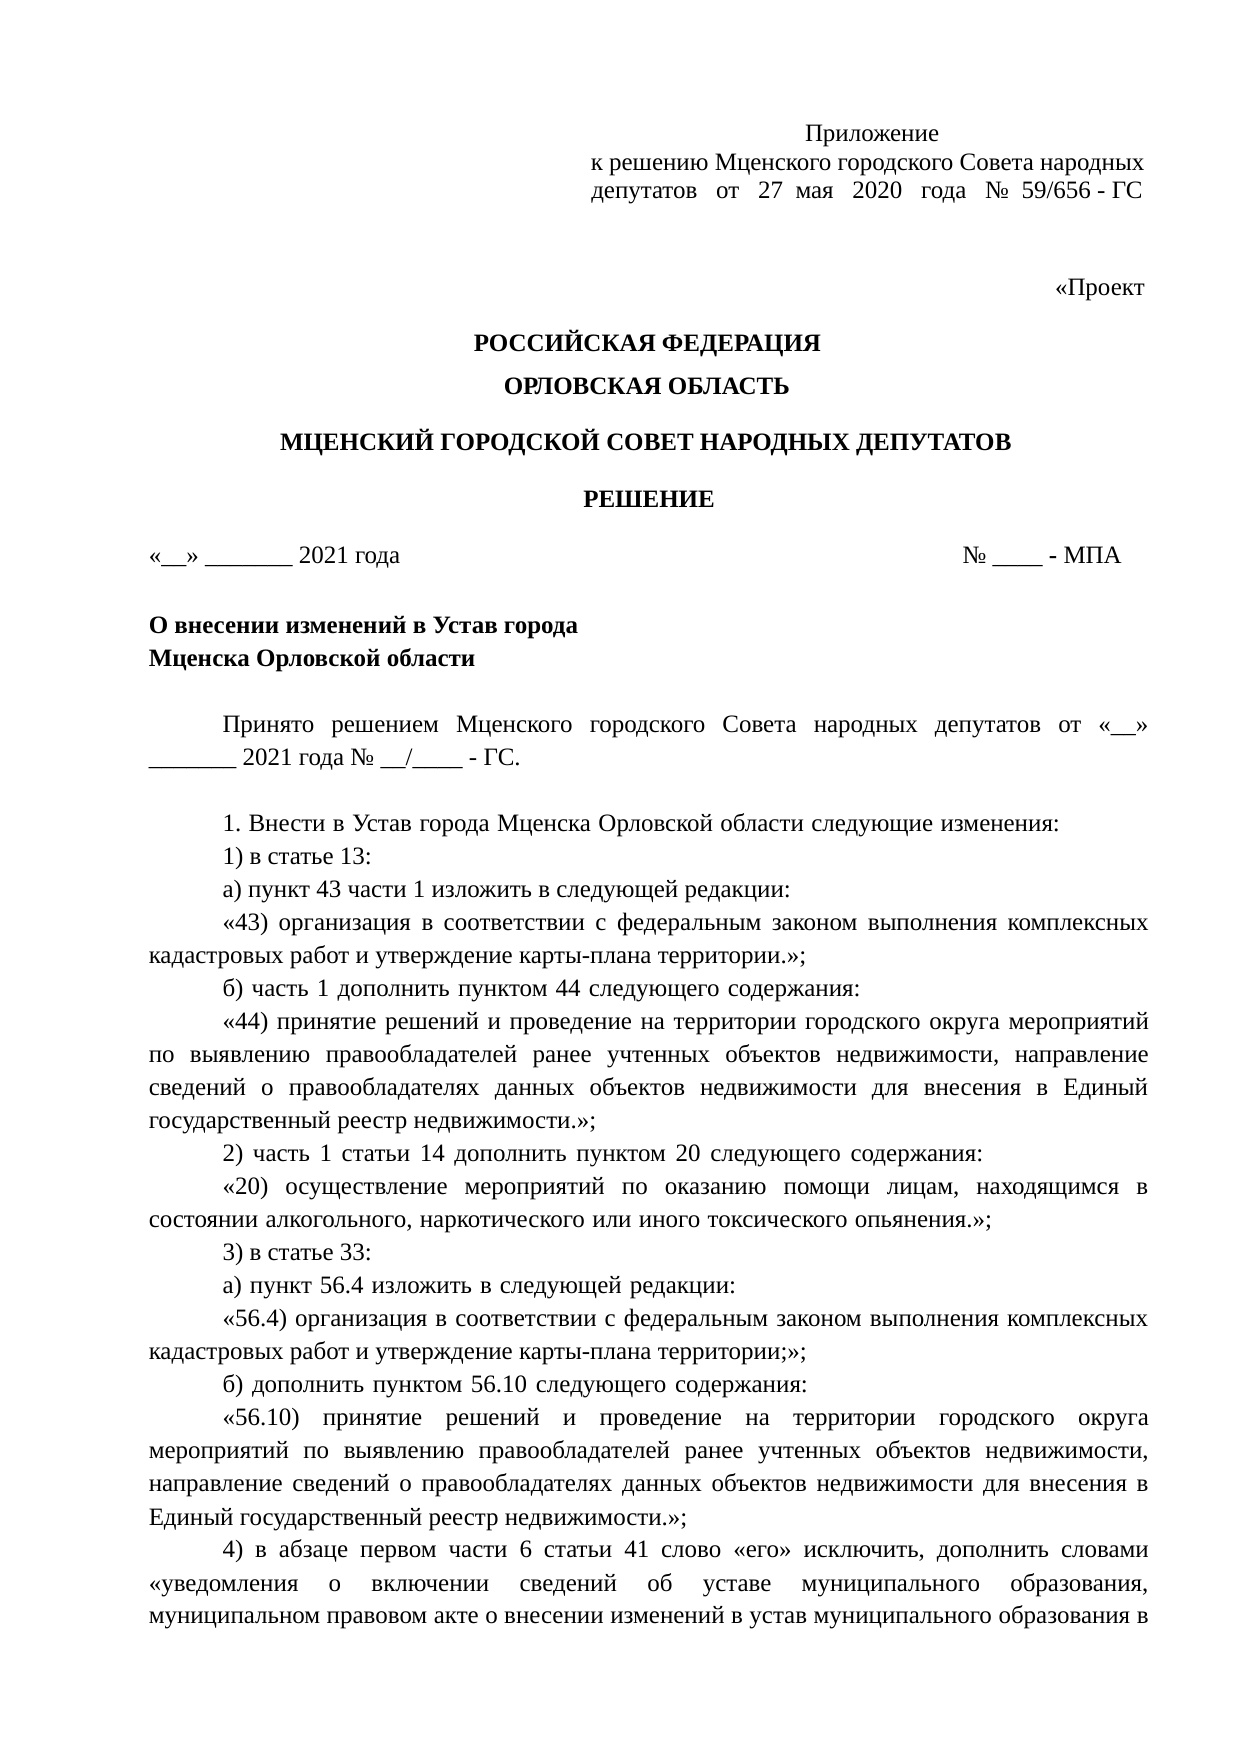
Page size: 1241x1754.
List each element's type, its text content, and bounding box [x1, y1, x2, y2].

subtitle МЦЕНСКИЙ ГОРОДСКОЙ СОВЕТ НАРОДНЫХ ДЕПУТАТОВ [148, 427, 1149, 456]
text «__» _______ 2021 года № ____ - МПА [148, 540, 1149, 569]
text «Проект [148, 272, 1149, 301]
text О внесении изменений в Устав города Мценска Орловской области Принято решением Мценского городского Совета народных депутатов от «__» _______ 2021 года № __/____ - ГС. 1. Внести в Устав города Мценска Орловской области следующие изменения: 1) в статье 13: а) пункт 43 части 1 изложить в следующей редакции: «43) организация в соответствии с федеральным законом выполнения комплексных кадастровых работ и утверждение карты-плана территории.»; б) часть 1 дополнить пунктом 44 следующего содержания: «44) принятие решений и проведение на территории городского округа мероприятий по выявлению правообладателей ранее учтенных объектов недвижимости, направление сведений о правообладателях данных объектов недвижимости для внесения в Единый государственный реестр недвижимости.»; 2) часть 1 статьи 14 дополнить пунктом 20 следующего содержания: «20) осуществление мероприятий по оказанию помощи лицам, находящимся в состоянии алкогольного, наркотического или иного токсического опьянения.»; 3) в статье 33: а) пункт 56.4 изложить в следующей редакции: «56.4) организация в соответствии с федеральным законом выполнения комплексных кадастровых работ и утверждение карты-плана территории;»; б) дополнить пунктом 56.10 следующего содержания: «56.10) принятие решений и проведение на территории городского округа мероприятий по выявлению правообладателей ранее учтенных объектов недвижимости, направление сведений о правообладателях данных объектов недвижимости для внесения в Единый государственный реестр недвижимости.»; 4) в абзаце первом части 6 статьи 41 слово «его» исключить, дополнить словами «уведомления о включении сведений об уставе муниципального образования, муниципальном правовом акте о внесении изменений в устав муниципального образования в [148, 610, 1149, 1629]
text РОССИЙСКАЯ ФЕДЕРАЦИЯ ОРЛОВСКАЯ ОБЛАСТЬ [148, 328, 1149, 400]
text РЕШЕНИЕ [148, 484, 1149, 513]
text к решению Мценского городского Совета народных депутатов от 27 мая 2020 года № 59/656 - ГС [148, 147, 1149, 204]
text Приложение [148, 118, 1149, 147]
